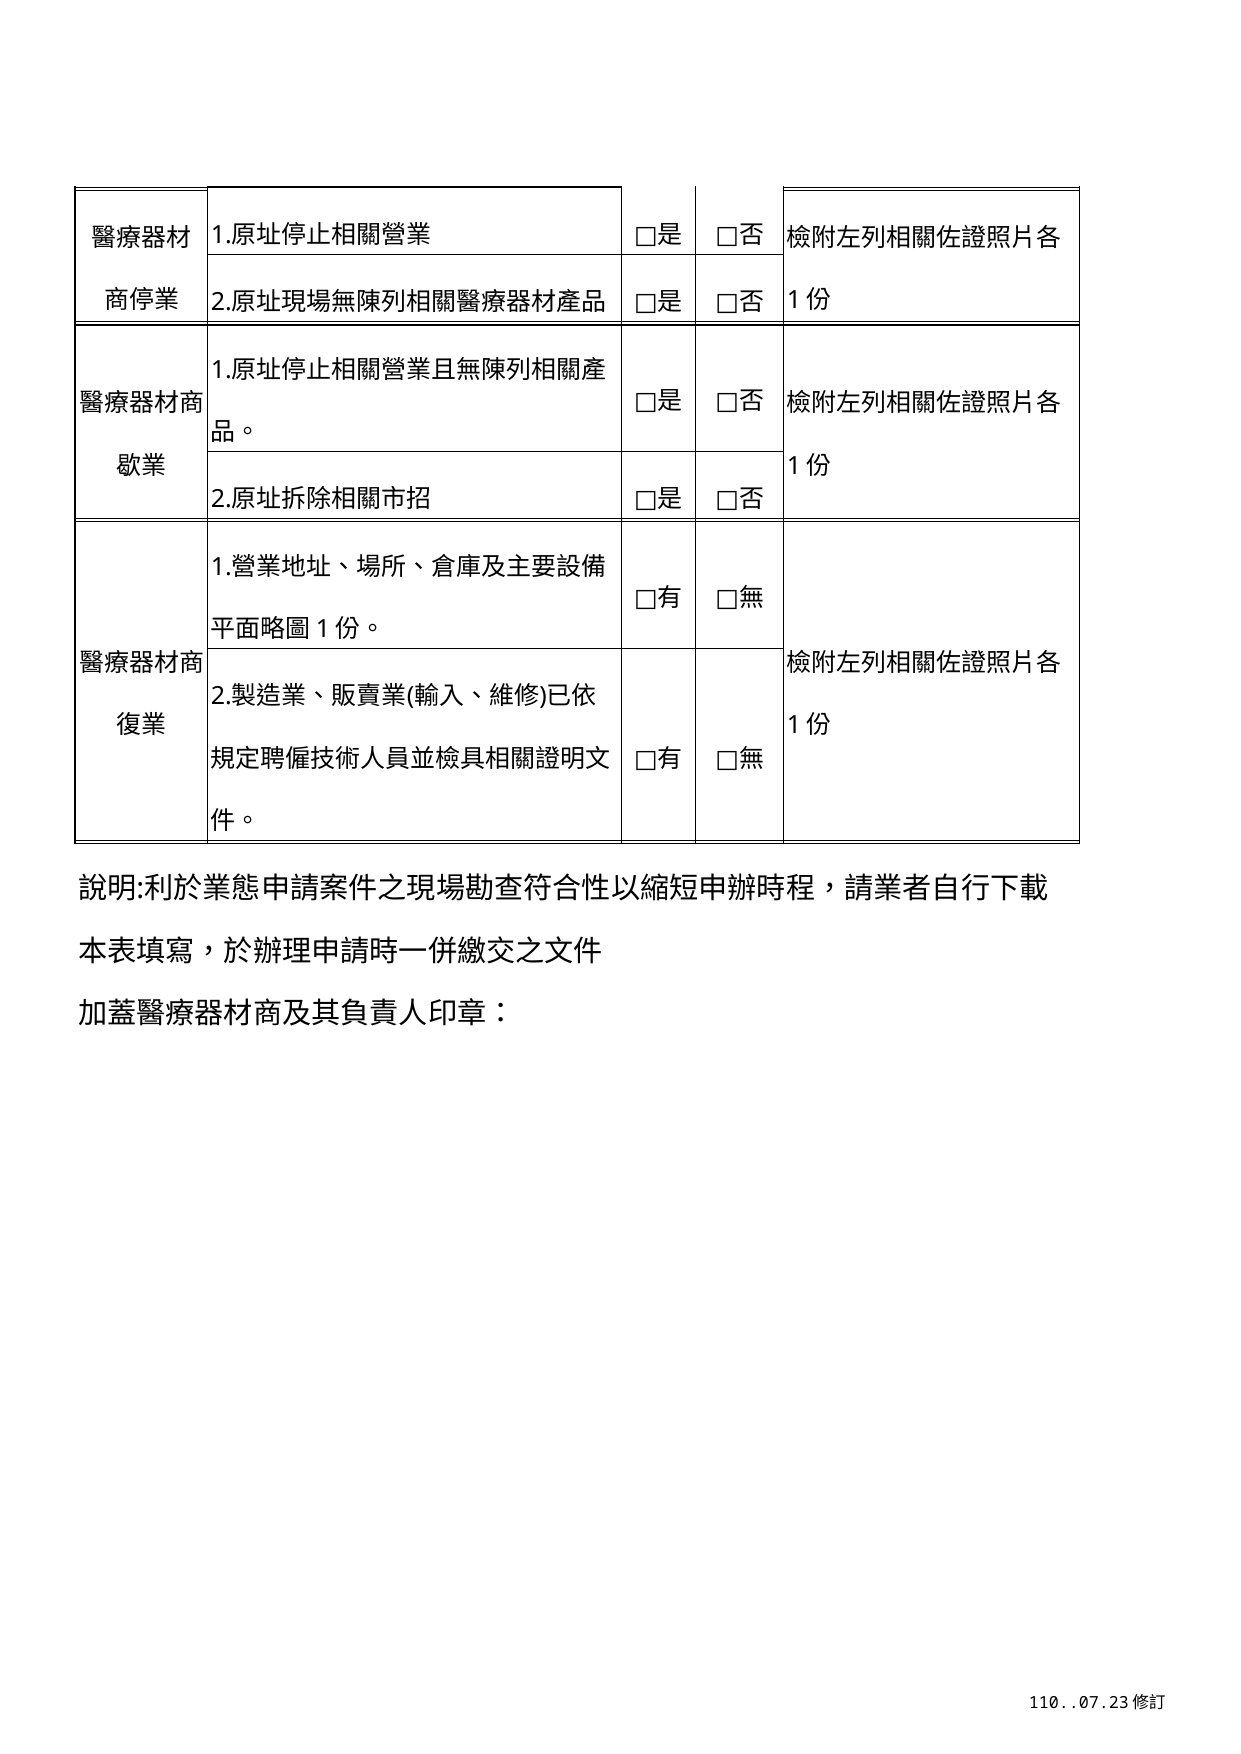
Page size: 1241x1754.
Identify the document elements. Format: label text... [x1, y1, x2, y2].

table_cell □是 [622, 186, 695, 254]
table_cell □否 [696, 452, 783, 518]
table_cell □是 [622, 255, 695, 321]
table_cell □否 [696, 326, 783, 451]
table_cell 1.原址停止相關營業 [208, 188, 621, 254]
table_cell 加蓋醫療器材商及其負責人印章： [75, 969, 1079, 1032]
table_cell 檢附左列相關佐證照片各1份 [784, 326, 1079, 518]
table_cell 說明:利於業態申請案件之現場勘查符合性以縮短申辦時程，請業者自行下載本表填寫，於辦理申請時一併繳交之文件 [75, 844, 1079, 969]
table_cell 2.原址現場無陳列相關醫療器材產品 [208, 255, 621, 321]
table_cell □否 [696, 255, 783, 321]
table_cell 檢附左列相關佐證照片各1份 [784, 522, 1079, 839]
table_cell 1.營業地址、場所、倉庫及主要設備平面略圖1份。 [208, 522, 621, 647]
table_cell [784, 1032, 1079, 1094]
table_cell 醫療器材 商停業 [76, 191, 207, 321]
table_cell □無 [696, 649, 783, 839]
table_cell 醫療器材商 復業 [76, 522, 207, 839]
table_cell 檢附左列相關佐證照片各1份 [784, 191, 1079, 321]
table_cell [621, 1032, 695, 1094]
table_cell □有 [622, 649, 695, 839]
table_cell [695, 1032, 784, 1094]
table_cell 2.原址拆除相關市招 [208, 452, 621, 518]
table_cell [75, 1032, 208, 1094]
table_cell □是 [622, 452, 695, 518]
table_cell □是 [622, 326, 695, 451]
table_cell □有 [622, 522, 695, 647]
table_cell [208, 1032, 621, 1094]
table_cell □否 [696, 186, 783, 254]
table_cell 1.原址停止相關營業且無陳列相關產品。 [208, 326, 621, 451]
table_cell 醫療器材商 歇業 [76, 326, 207, 518]
table_cell □無 [696, 522, 783, 647]
table_cell 2.製造業、販賣業(輸入、維修)已依規定聘僱技術人員並檢具相關證明文件。 [208, 649, 621, 839]
